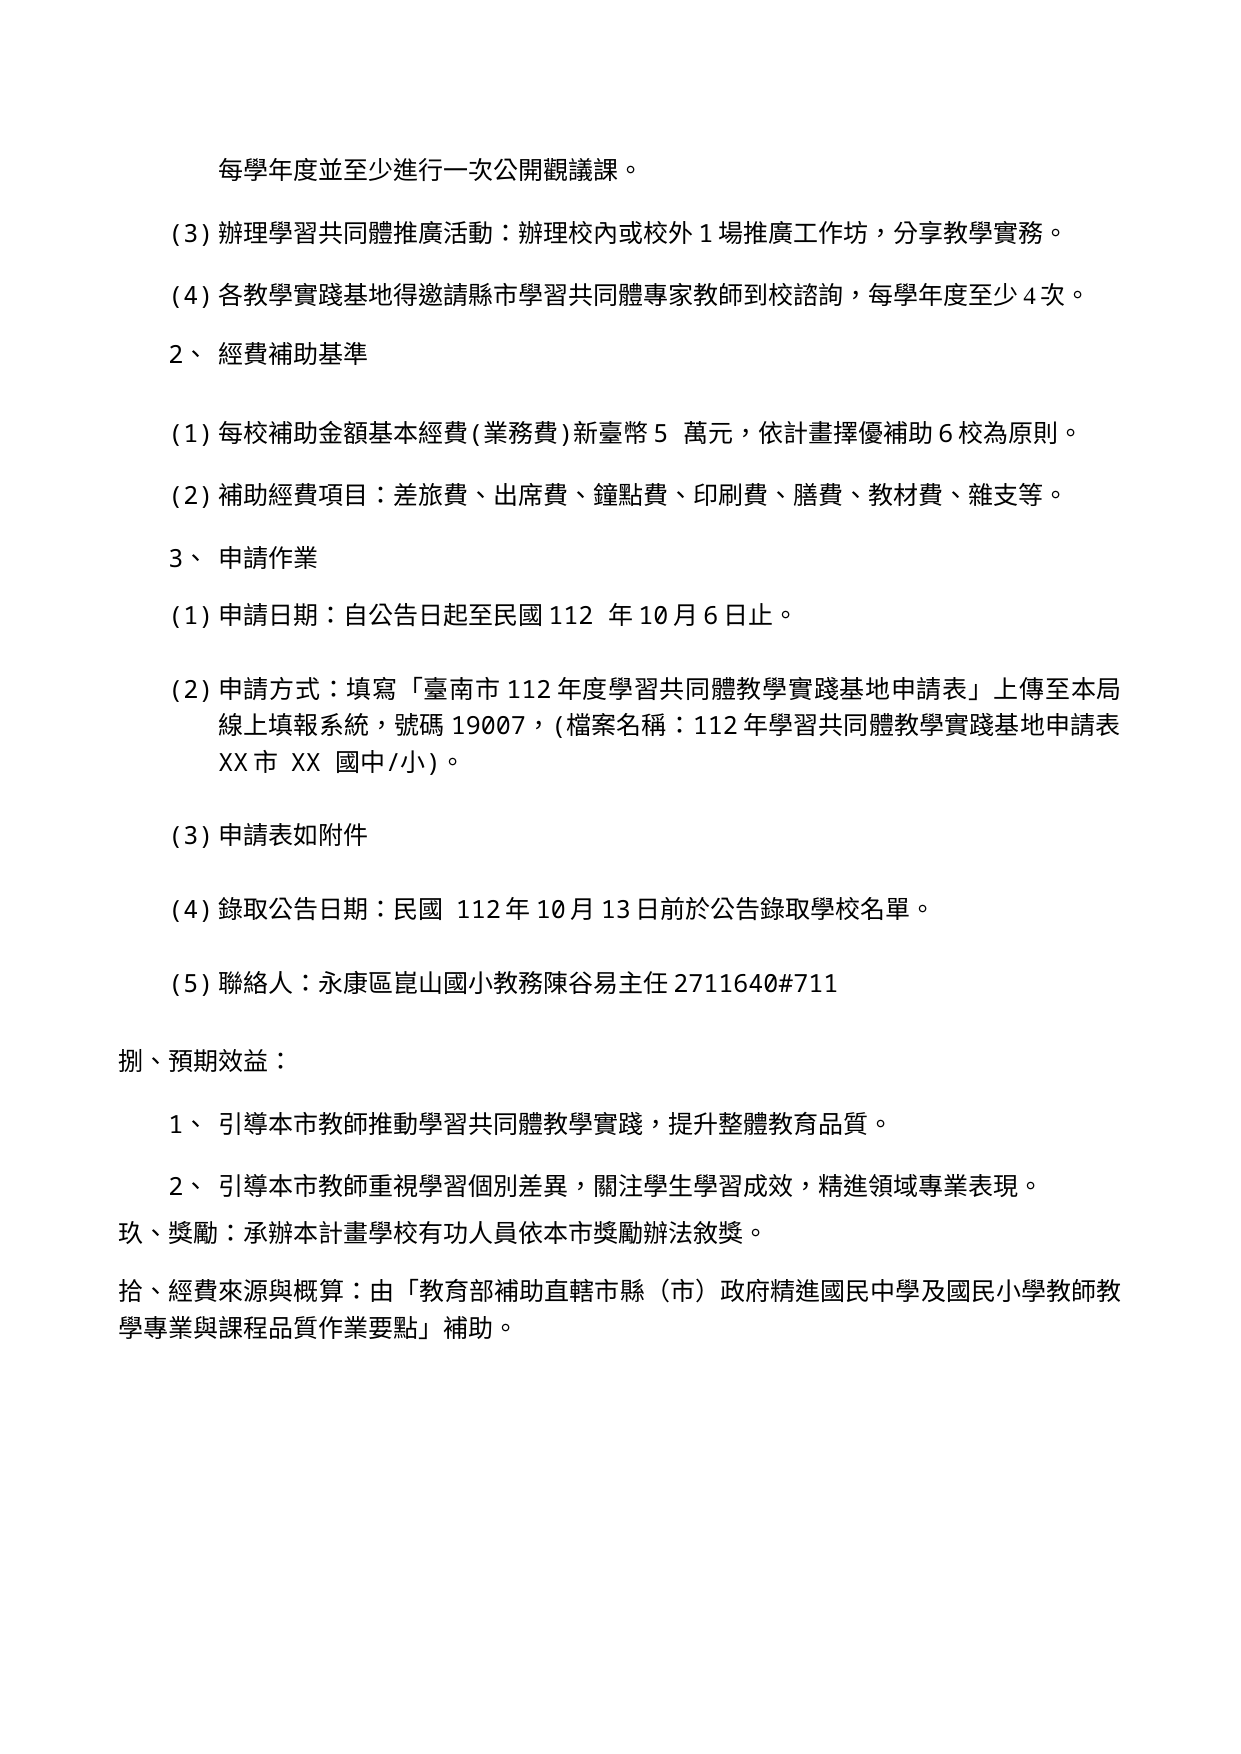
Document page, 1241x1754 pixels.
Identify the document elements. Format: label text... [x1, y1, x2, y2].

list 各教學實踐基地得邀請縣市學習共同體專家教師到校諮詢，每學年度至少4次。 [168, 252, 1122, 314]
list 引導本市教師推動學習共同體教學實踐，提升整體教育品質。 [168, 1081, 1122, 1143]
list 經費補助基準 [168, 333, 1122, 371]
list 申請作業 [168, 514, 1122, 577]
list 申請日期：自公告日起至民國112 年10月6日止。 [168, 596, 1122, 632]
list 申請表如附件 [168, 816, 1122, 852]
list 申請方式：填寫「臺南市112年度學習共同體教學實踐基地申請表」上傳至本局線上填報系統，號碼19007，(檔案名稱：112年學習共同體教學實踐基地申請表XX市 XX 國中/小)。 [168, 669, 1122, 778]
list 補助經費項目：差旅費、出席費、鐘點費、印刷費、膳費、教材費、雜支等。 [168, 452, 1122, 514]
text 拾、經費來源與概算：由「教育部補助直轄市縣（市）政府精進國民中學及國民小學教師教學專業與課程品質作業要點」補助。 [118, 1270, 1122, 1345]
list 辦理學習共同體推廣活動：辦理校內或校外1場推廣工作坊，分享教學實務。 [168, 189, 1122, 252]
text 玖、獎勵：承辦本計畫學校有功人員依本市獎勵辦法敘獎。 [118, 1206, 1122, 1252]
list 錄取公告日期：民國 112年10月13日前於公告錄取學校名單。 [168, 889, 1122, 926]
list 每校補助金額基本經費(業務費)新臺幣5 萬元，依計畫擇優補助6校為原則。 [168, 389, 1122, 452]
text 捌、預期效益： [118, 1018, 1122, 1081]
list 聯絡人：永康區崑山國小教務陳谷易主任2711640#711 [168, 963, 1122, 999]
list 引導本市教師重視學習個別差異，關注學生學習成效，精進領域專業表現。 [168, 1143, 1122, 1206]
list 每學年度並至少進行一次公開觀議課。 [168, 127, 1122, 189]
